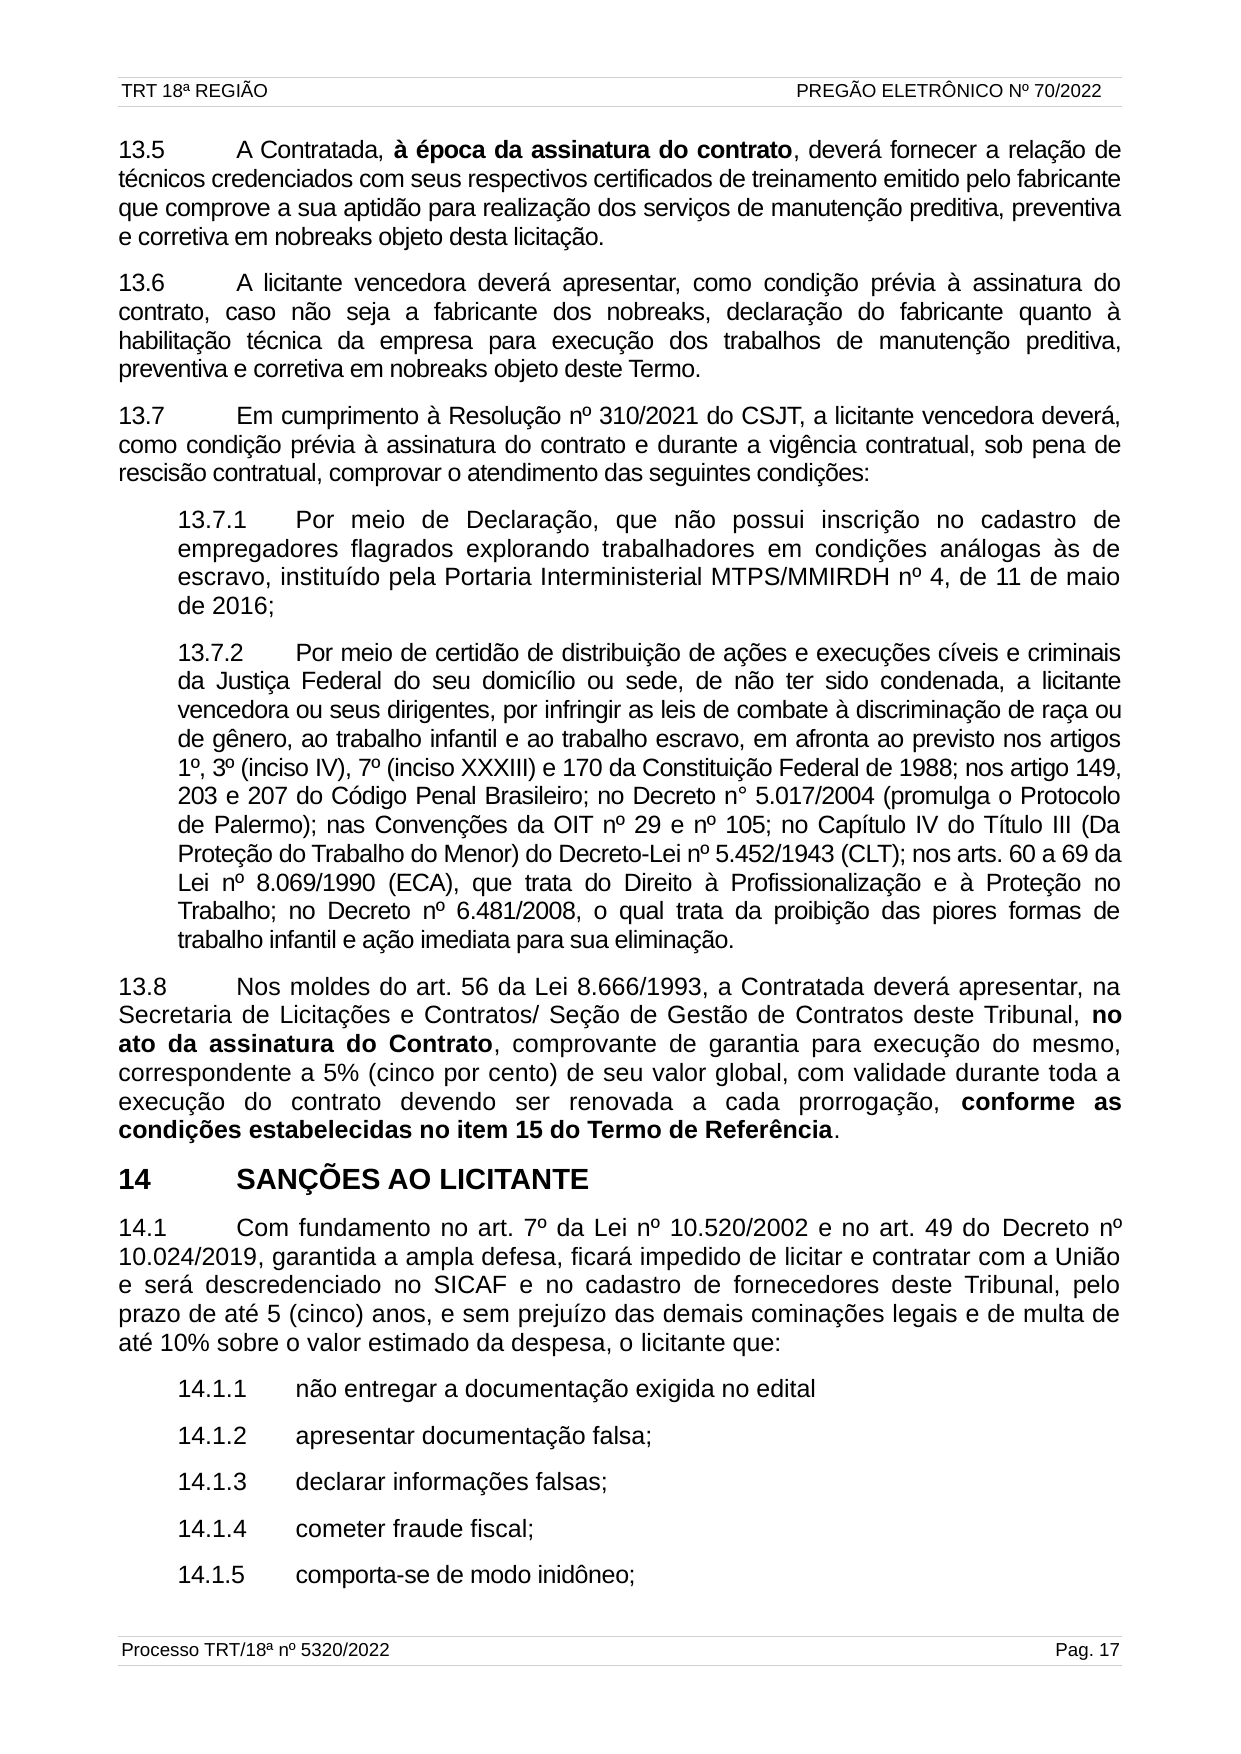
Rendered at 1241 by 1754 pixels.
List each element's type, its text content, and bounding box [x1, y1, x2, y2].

text 14.1.2 apresentar documentação falsa; [177, 1421, 1122, 1450]
text 13.6 A licitante vencedora deverá apresentar, como condição prévia à assinatura do contrato, caso não seja a fabricante dos nobreaks, declaração do fabricante quanto à habilitação técnica da empresa para execução dos trabalhos de manutenção preditiva, preventiva e corretiva em nobreaks objeto deste Termo. [118, 268, 1122, 383]
text 13.7 Em cumprimento à Resolução nº 310/2021 do CSJT, a licitante vencedora deverá, como condição prévia à assinatura do contrato e durante a vigência contratual, sob pena de rescisão contratual, comprovar o atendimento das seguintes condições: [118, 401, 1122, 487]
text 13.8 Nos moldes do art. 56 da Lei 8.666/1993, a Contratada deverá apresentar, na Secretaria de Licitações e Contratos/ Seção de Gestão de Contratos deste Tribunal, no ato da assinatura do Contrato, comprovante de garantia para execução do mesmo, correspondente a 5% (cinco por cento) de seu valor global, com validade durante toda a execução do contrato devendo ser renovada a cada prorrogação, conforme as condições estabelecidas no item 15 do Termo de Referência. [118, 972, 1122, 1144]
text 14.1.3 declarar informações falsas; [177, 1467, 1122, 1496]
text 14 SANÇÕES AO LICITANTE [118, 1162, 1122, 1195]
text 14.1.4 cometer fraude fiscal; [177, 1514, 1122, 1543]
text 13.7.2 Por meio de certidão de distribuição de ações e execuções cíveis e criminais da Justiça Federal do seu domicílio ou sede, de não ter sido condenada, a licitante vencedora ou seus dirigentes, por infringir as leis de combate à discriminação de raça ou de gênero, ao trabalho infantil e ao trabalho escravo, em afronta ao previsto nos artigos 1º, 3º (inciso IV), 7º (inciso XXXIII) e 170 da Constituição Federal de 1988; nos artigo 149, 203 e 207 do Código Penal Brasileiro; no Decreto n° 5.017/2004 (promulga o Protocolo de Palermo); nas Convenções da OIT nº 29 e nº 105; no Capítulo IV do Título III (Da Proteção do Trabalho do Menor) do Decreto-Lei nº 5.452/1943 (CLT); nos arts. 60 a 69 da Lei nº 8.069/1990 (ECA), que trata do Direito à Profissionalização e à Proteção no Trabalho; no Decreto nº 6.481/2008, o qual trata da proibição das piores formas de trabalho infantil e ação imediata para sua eliminação. [177, 638, 1122, 954]
text 13.5 A Contratada, à época da assinatura do contrato, deverá fornecer a relação de técnicos credenciados com seus respectivos certificados de treinamento emitido pelo fabricante que comprove a sua aptidão para realização dos serviços de manutenção preditiva, preventiva e corretiva em nobreaks objeto desta licitação. [118, 136, 1122, 251]
text 13.7.1 Por meio de Declaração, que não possui inscrição no cadastro de empregadores flagrados explorando trabalhadores em condições análogas às de escravo, instituído pela Portaria Interministerial MTPS/MMIRDH nº 4, de 11 de maio de 2016; [177, 505, 1122, 620]
text 14.1 Com fundamento no art. 7º da Lei nº 10.520/2002 e no art. 49 do Decreto nº 10.024/2019, garantida a ampla defesa, ficará impedido de licitar e contratar com a União e será descredenciado no SICAF e no cadastro de fornecedores deste Tribunal, pelo prazo de até 5 (cinco) anos, e sem prejuízo das demais cominações legais e de multa de até 10% sobre o valor estimado da despesa, o licitante que: [118, 1213, 1122, 1357]
text 14.1.1 não entregar a documentação exigida no edital [177, 1374, 1122, 1403]
list 14.1.5 comporta-se de modo inidôneo; [177, 1560, 1122, 1589]
